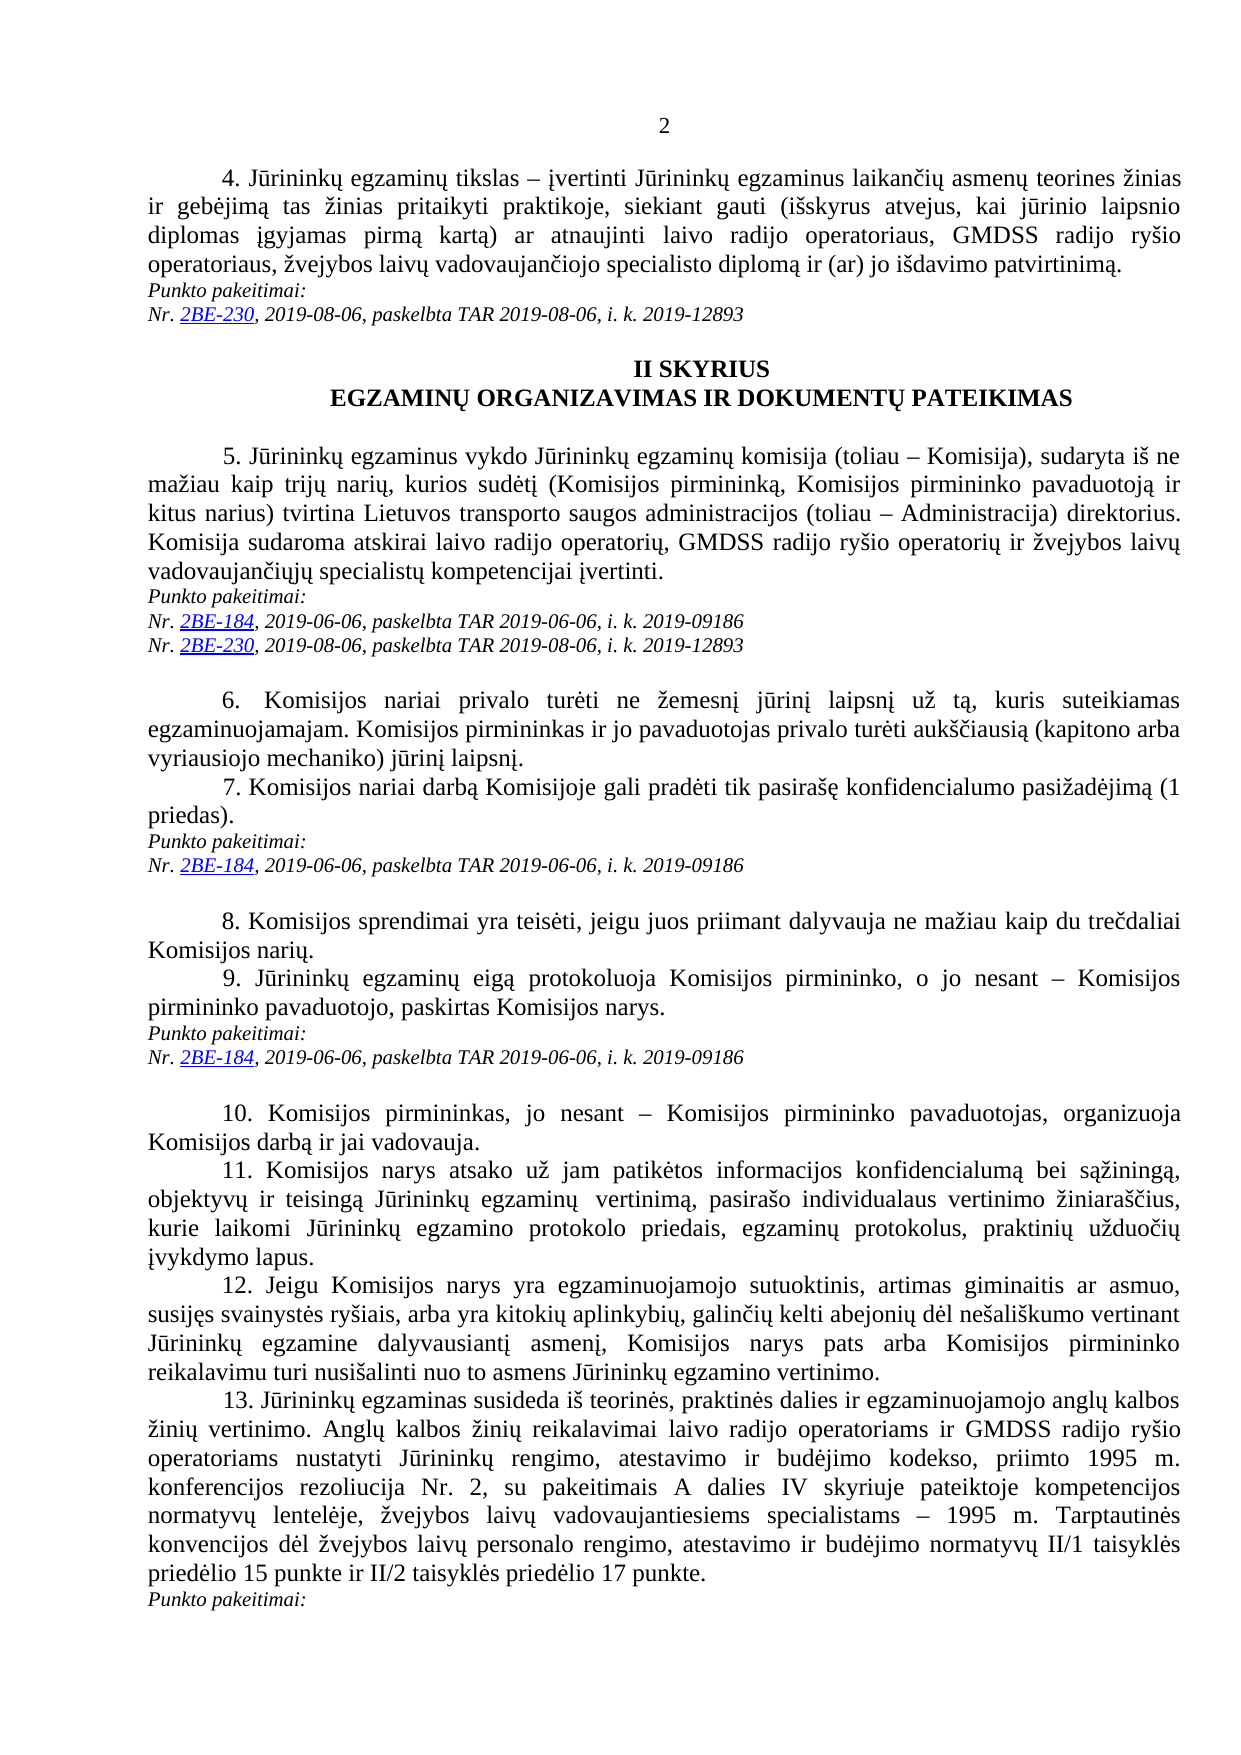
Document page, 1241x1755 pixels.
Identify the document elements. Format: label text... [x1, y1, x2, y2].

text Punkto pakeitimai: [148, 584, 1181, 608]
text 12. Jeigu Komisijos narys yra egzaminuojamojo sutuoktinis, artimas giminaitis ar asmuo, susijęs svainystės ryšiais, arba yra kitokių aplinkybių, galinčių kelti abejonių dėl nešališkumo vertinant Jūrininkų egzamine dalyvausiantį asmenį, Komisijos narys pats arba Komisijos pirmininko reikalavimu turi nusišalinti nuo to asmens Jūrininkų egzamino vertinimo. [148, 1270, 1181, 1385]
text Punkto pakeitimai: [148, 1021, 1181, 1045]
text 5. Jūrininkų egzaminus vykdo Jūrininkų egzaminų komisija (toliau – Komisija), sudaryta iš ne mažiau kaip trijų narių, kurios sudėtį (Komisijos pirmininką, Komisijos pirmininko pavaduotoją ir kitus narius) tvirtina Lietuvos transporto saugos administracijos (toliau – Administracija) direktorius. Komisija sudaroma atskirai laivo radijo operatorių, GMDSS radijo ryšio operatorių ir žvejybos laivų vadovaujančiųjų specialistų kompetencijai įvertinti. [148, 441, 1181, 584]
text 7. Komisijos nariai darbą Komisijoje gali pradėti tik pasirašę konfidencialumo pasižadėjimą (1 priedas). [148, 772, 1181, 829]
text Nr. 2BE-184, 2019-06-06, paskelbta TAR 2019-06-06, i. k. 2019-09186 [148, 853, 1181, 877]
text 10. Komisijos pirmininkas, jo nesant – Komisijos pirmininko pavaduotojas, organizuoja Komisijos darbą ir jai vadovauja. [148, 1098, 1181, 1155]
text Punkto pakeitimai: [148, 1587, 1181, 1611]
text 6. Komisijos nariai privalo turėti ne žemesnį jūrinį laipsnį už tą, kuris suteikiamas egzaminuojamajam. Komisijos pirmininkas ir jo pavaduotojas privalo turėti aukščiausią (kapitono arba vyriausiojo mechaniko) jūrinį laipsnį. [148, 685, 1181, 772]
text 8. Komisijos sprendimai yra teisėti, jeigu juos priimant dalyvauja ne mažiau kaip du trečdaliai Komisijos narių. [148, 906, 1181, 963]
text 13. Jūrininkų egzaminas susideda iš teorinės, praktinės dalies ir egzaminuojamojo anglų kalbos žinių vertinimo. Anglų kalbos žinių reikalavimai laivo radijo operatoriams ir GMDSS radijo ryšio operatoriams nustatyti Jūrininkų rengimo, atestavimo ir budėjimo kodekso, priimto 1995 m. konferencijos rezoliucija Nr. 2, su pakeitimais A dalies IV skyriuje pateiktoje kompetencijos normatyvų lentelėje, žvejybos laivų vadovaujantiesiems specialistams – 1995 m. Tarptautinės konvencijos dėl žvejybos laivų personalo rengimo, atestavimo ir budėjimo normatyvų II/1 taisyklės priedėlio 15 punkte ir II/2 taisyklės priedėlio 17 punkte. [148, 1385, 1181, 1587]
text Punkto pakeitimai: [148, 829, 1181, 853]
text II SKYRIUS [148, 354, 1181, 383]
text 4. Jūrininkų egzaminų tikslas – įvertinti Jūrininkų egzaminus laikančių asmenų teorines žinias ir gebėjimą tas žinias pritaikyti praktikoje, siekiant gauti (išskyrus atvejus, kai jūrinio laipsnio diplomas įgyjamas pirmą kartą) ar atnaujinti laivo radijo operatoriaus, GMDSS radijo ryšio operatoriaus, žvejybos laivų vadovaujančiojo specialisto diplomą ir (ar) jo išdavimo patvirtinimą. [148, 163, 1181, 278]
text EGZAMINŲ ORGANIZAVIMAS IR DOKUMENTŲ PATEIKIMAS [148, 383, 1181, 412]
text 9. Jūrininkų egzaminų eigą protokoluoja Komisijos pirmininko, o jo nesant – Komisijos pirmininko pavaduotojo, paskirtas Komisijos narys. [148, 963, 1181, 1021]
text 11. Komisijos narys atsako už jam patikėtos informacijos konfidencialumą bei sąžiningą, objektyvų ir teisingą Jūrininkų egzaminų vertinimą, pasirašo individualaus vertinimo žiniaraščius, kurie laikomi Jūrininkų egzamino protokolo priedais, egzaminų protokolus, praktinių užduočių įvykdymo lapus. [148, 1155, 1181, 1270]
text Nr. 2BE-184, 2019-06-06, paskelbta TAR 2019-06-06, i. k. 2019-09186 [148, 1045, 1181, 1069]
text Nr. 2BE-184, 2019-06-06, paskelbta TAR 2019-06-06, i. k. 2019-09186 [148, 608, 1181, 633]
text Nr. 2BE-230, 2019-08-06, paskelbta TAR 2019-08-06, i. k. 2019-12893 [148, 633, 1181, 657]
text Punkto pakeitimai: [148, 278, 1181, 302]
text Nr. 2BE-230, 2019-08-06, paskelbta TAR 2019-08-06, i. k. 2019-12893 [148, 302, 1181, 326]
